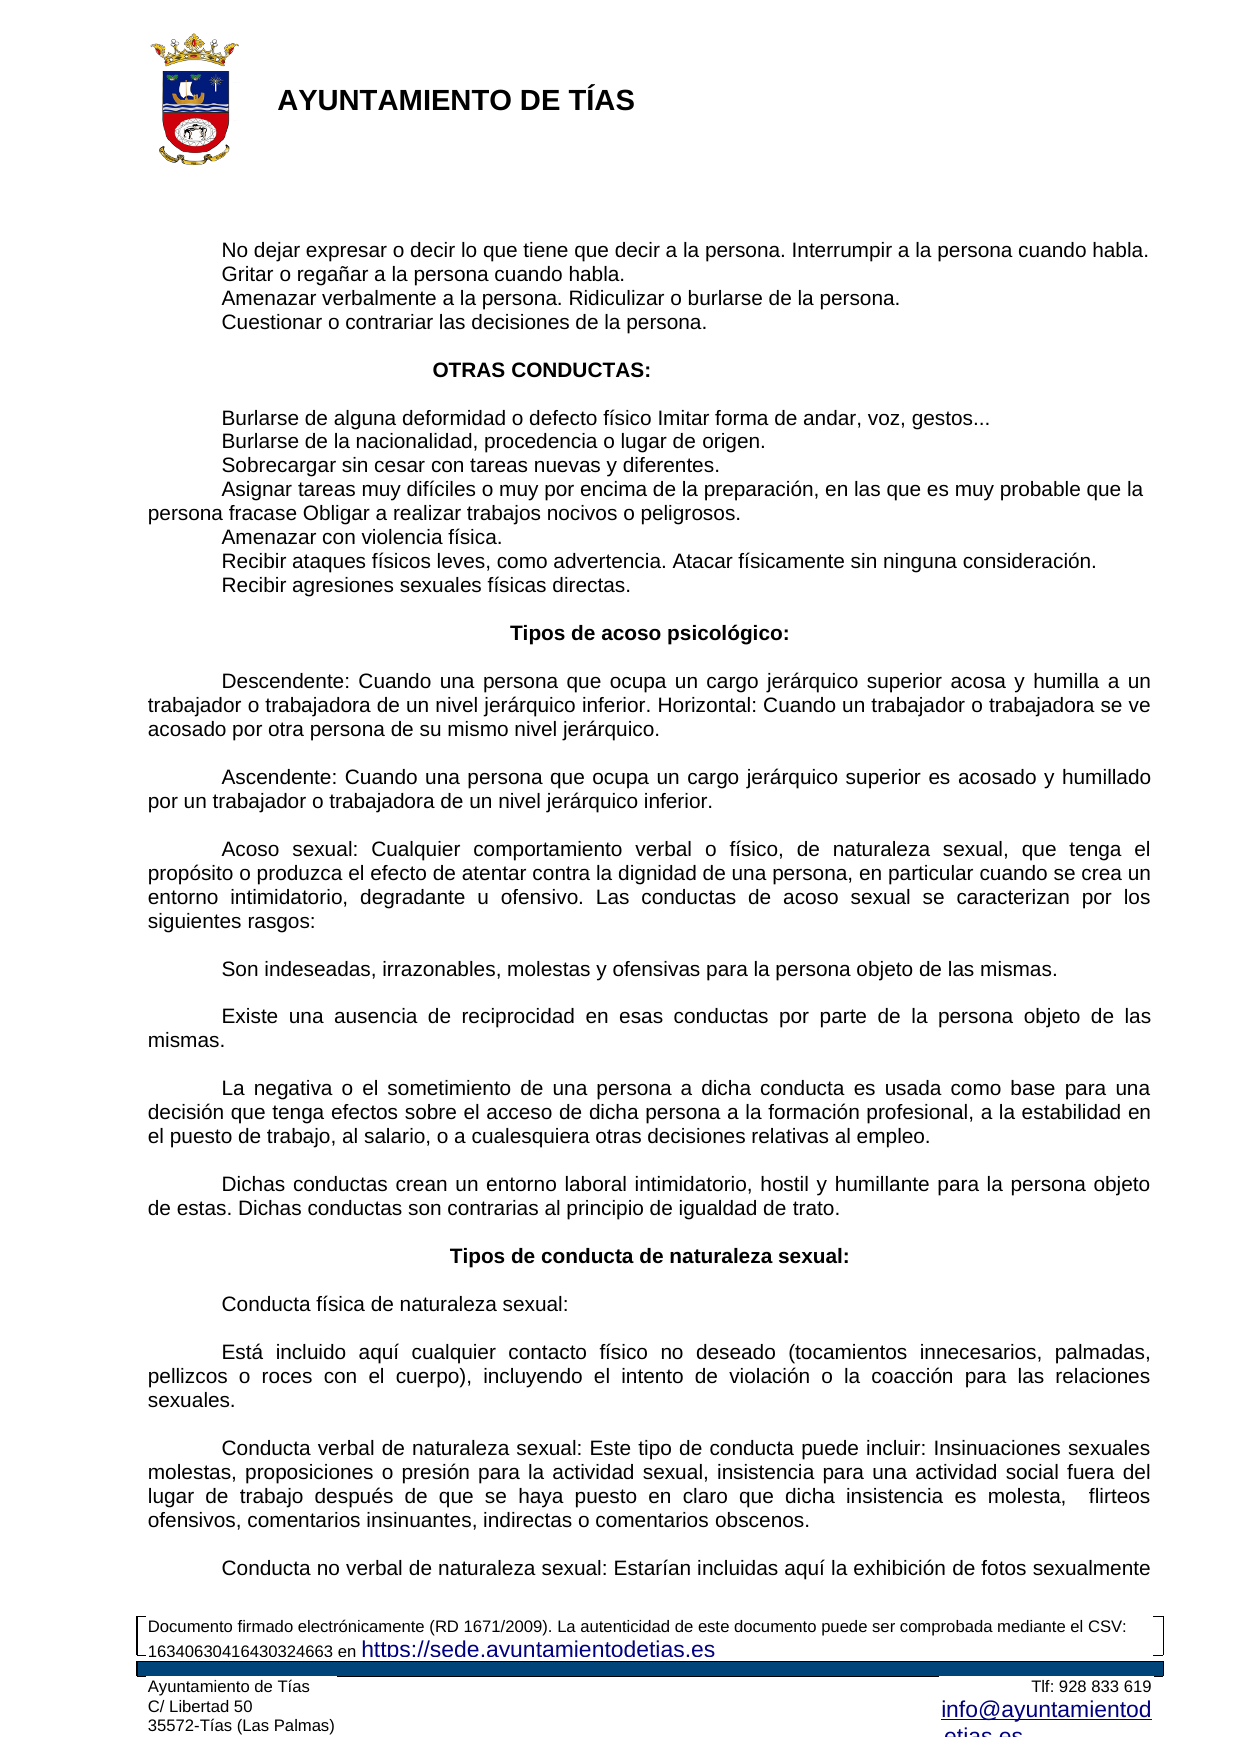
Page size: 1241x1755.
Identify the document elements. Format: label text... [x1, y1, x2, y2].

text Ascendente: Cuando una persona que ocupa un cargo jerárquico superior es acosado y humillado por un trabajador o trabajadora de un nivel jerárquico inferior. [148, 765, 1152, 813]
subtitle Tipos de acoso psicológico: [352, 621, 948, 645]
text Son indeseadas, irrazonables, molestas y ofensivas para la persona objeto de las mismas. [221, 956, 1163, 980]
text Existe una ausencia de reciprocidad en esas conductas por parte de la persona objeto de las mismas. [148, 1004, 1152, 1052]
text Conducta no verbal de naturaleza sexual: Estarían incluidas aquí la exhibición de fotos sexualmente [148, 1555, 1152, 1579]
text La negativa o el sometimiento de una persona a dicha conducta es usada como base para una decisión que tenga efectos sobre el acceso de dicha persona a la formación profesional, a la estabilidad en el puesto de trabajo, al salario, o a cualesquiera otras decisiones relativas al empleo. [148, 1076, 1152, 1148]
text Dichas conductas crean un entorno laboral intimidatorio, hostil y humillante para la persona objeto de estas. Dichas conductas son contrarias al principio de igualdad de trato. [148, 1172, 1152, 1220]
text Asignar tareas muy difíciles o muy por encima de la preparación, en las que es muy probable que la persona fracase Obligar a realizar trabajos nocivos o peligrosos. [148, 477, 1163, 525]
text Acoso sexual: Cualquier comportamiento verbal o físico, de naturaleza sexual, que tenga el propósito o produzca el efecto de atentar contra la dignidad de una persona, en particular cuando se crea un entorno intimidatorio, degradante u ofensivo. Las conductas de acoso sexual se caracterizan por los siguientes rasgos: [148, 837, 1152, 932]
subtitle Tipos de conducta de naturaleza sexual: [352, 1244, 948, 1268]
text Amenazar con violencia física. [221, 525, 1163, 549]
text Conducta física de naturaleza sexual: [221, 1292, 1163, 1316]
text Descendente: Cuando una persona que ocupa un cargo jerárquico superior acosa y humilla a un trabajador o trabajadora de un nivel jerárquico inferior. Horizontal: Cuando un trabajador o trabajadora se ve acosado por otra persona de su mismo nivel jerárquico. [148, 669, 1152, 741]
text No dejar expresar o decir lo que tiene que decir a la persona. Interrumpir a la persona cuando habla. Gritar o regañar a la persona cuando habla. [221, 238, 1152, 286]
text Amenazar verbalmente a la persona. Ridiculizar o burlarse de la persona. Cuestionar o contrariar las decisiones de la persona. [221, 286, 903, 333]
text Está incluido aquí cualquier contacto físico no deseado (tocamientos innecesarios, palmadas, pellizcos o roces con el cuerpo), incluyendo el intento de violación o la coacción para las relaciones sexuales. [148, 1340, 1152, 1412]
text Recibir ataques físicos leves, como advertencia. Atacar físicamente sin ninguna consideración. Recibir agresiones sexuales físicas directas. [221, 549, 1100, 597]
text Conducta verbal de naturaleza sexual: Este tipo de conducta puede incluir: Insinuaciones sexuales molestas, proposiciones o presión para la actividad sexual, insistencia para una actividad social fuera del lugar de trabajo después de que se haya puesto en claro que dicha insistencia es molesta, flirteos ofensivos, comentarios insinuantes, indirectas o comentarios obscenos. [148, 1436, 1152, 1531]
text Sobrecargar sin cesar con tareas nuevas y diferentes. [221, 453, 1163, 477]
subtitle OTRAS CONDUCTAS: [135, 357, 948, 381]
text Burlarse de alguna deformidad o defecto físico Imitar forma de andar, voz, gestos... Burlarse de la nacionalidad, procedencia o lugar de origen. [221, 405, 994, 453]
